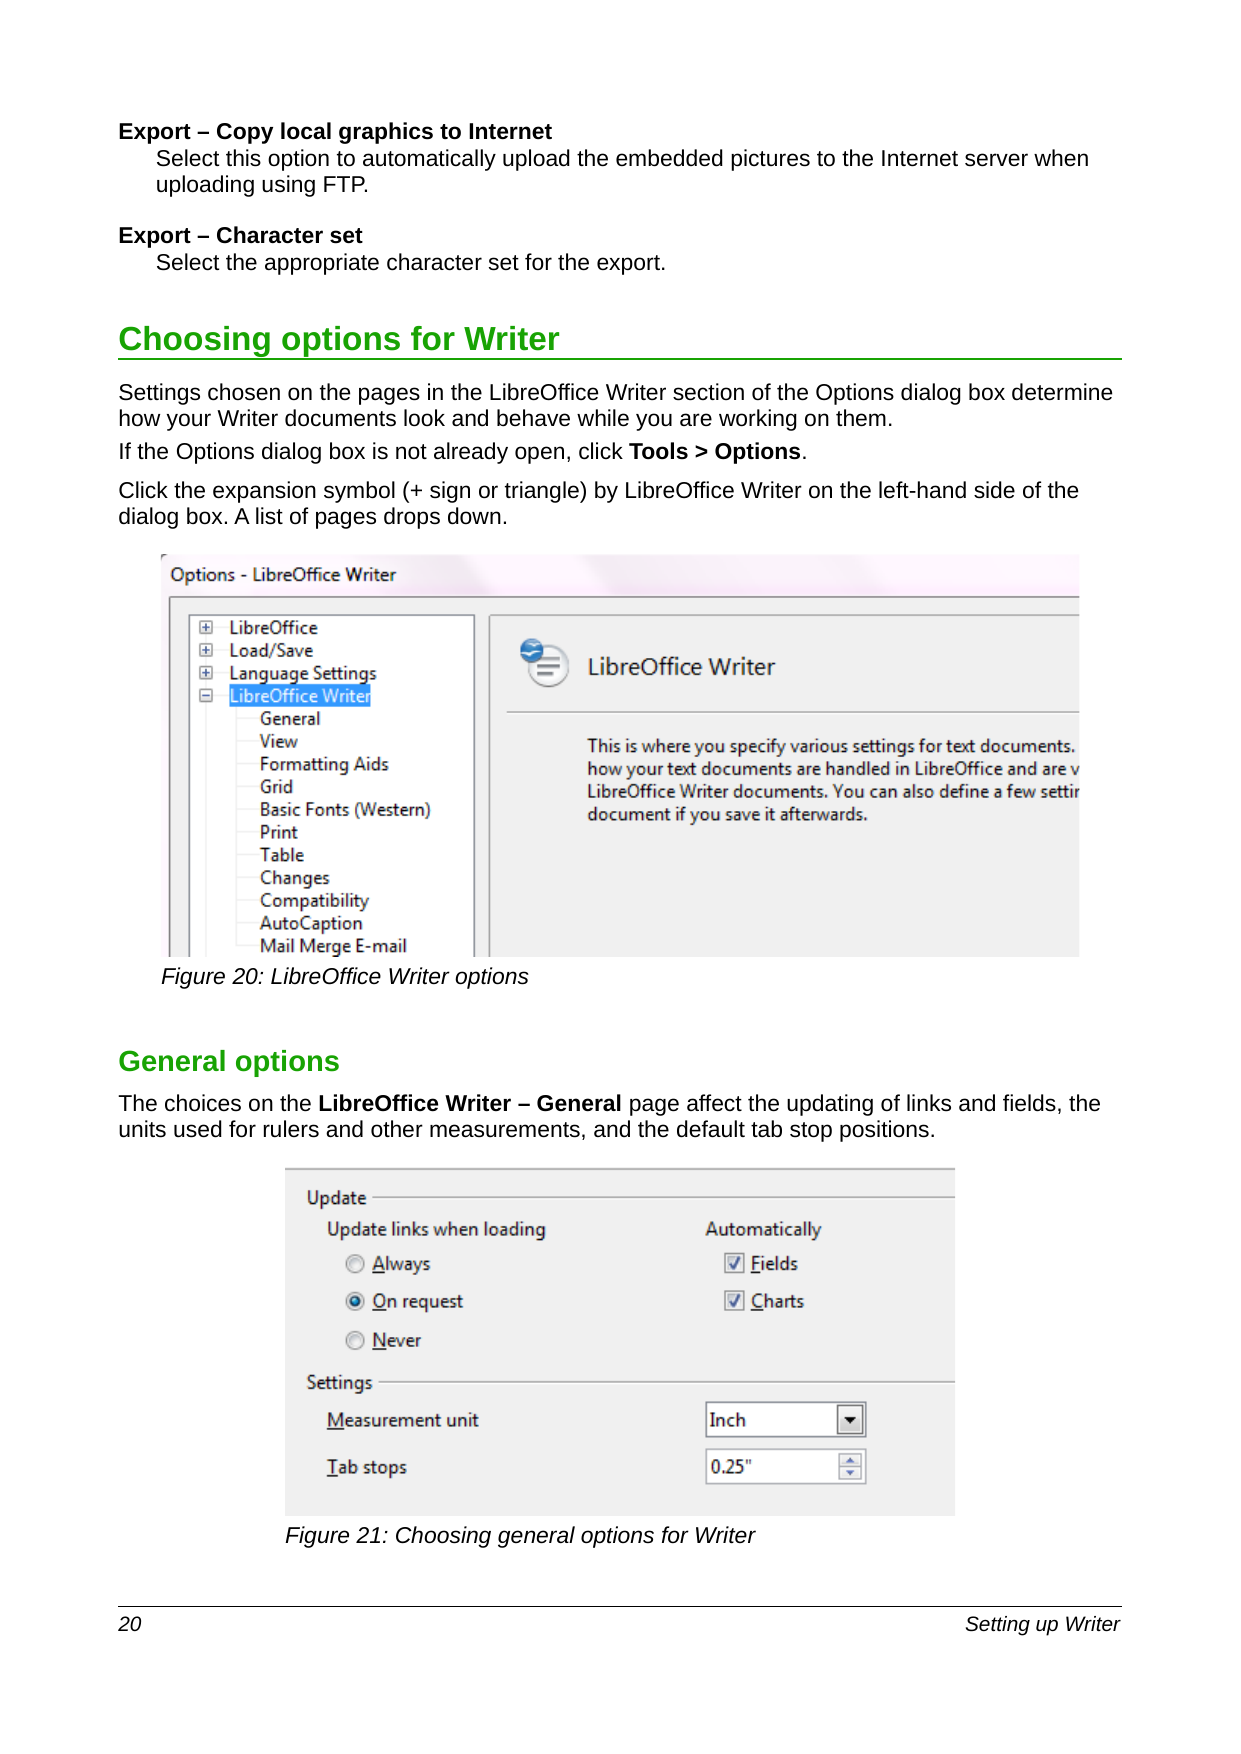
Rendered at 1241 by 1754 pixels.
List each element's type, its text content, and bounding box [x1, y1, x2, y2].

list Settings chosen on the pages in the LibreOffice Writer section of the Options dialog box determine how your Writer documents look and behave while you are working on them. [118, 379, 1122, 431]
text Figure 21: Choosing general options for Writer [285, 1522, 955, 1548]
picture [160, 554, 1080, 957]
text The choices on the LibreOffice Writer – General page affect the updating of links and fields, the units used for rulers and other measurements, and the default tab stop positions. [118, 1089, 1122, 1142]
text Figure 20: LibreOffice Writer options [161, 963, 1079, 990]
subtitle Choosing options for Writer [118, 319, 1122, 358]
text Select this option to automatically upload the embedded pictures to the Internet server when uploading using FTP. [156, 144, 1122, 197]
subtitle General options [118, 1043, 1122, 1077]
text If the Options dialog box is not already open, click Tools > Options. [118, 438, 1122, 464]
text Export – Character set [118, 222, 1122, 248]
text Click the expansion symbol (+ sign or triangle) by LibreOffice Writer on the left-hand side of the dialog box. A list of pages drops down. [118, 477, 1122, 529]
text Export – Copy local graphics to Internet [118, 118, 1122, 144]
picture [285, 1167, 956, 1516]
text Select the appropriate character set for the export. [156, 248, 1122, 275]
